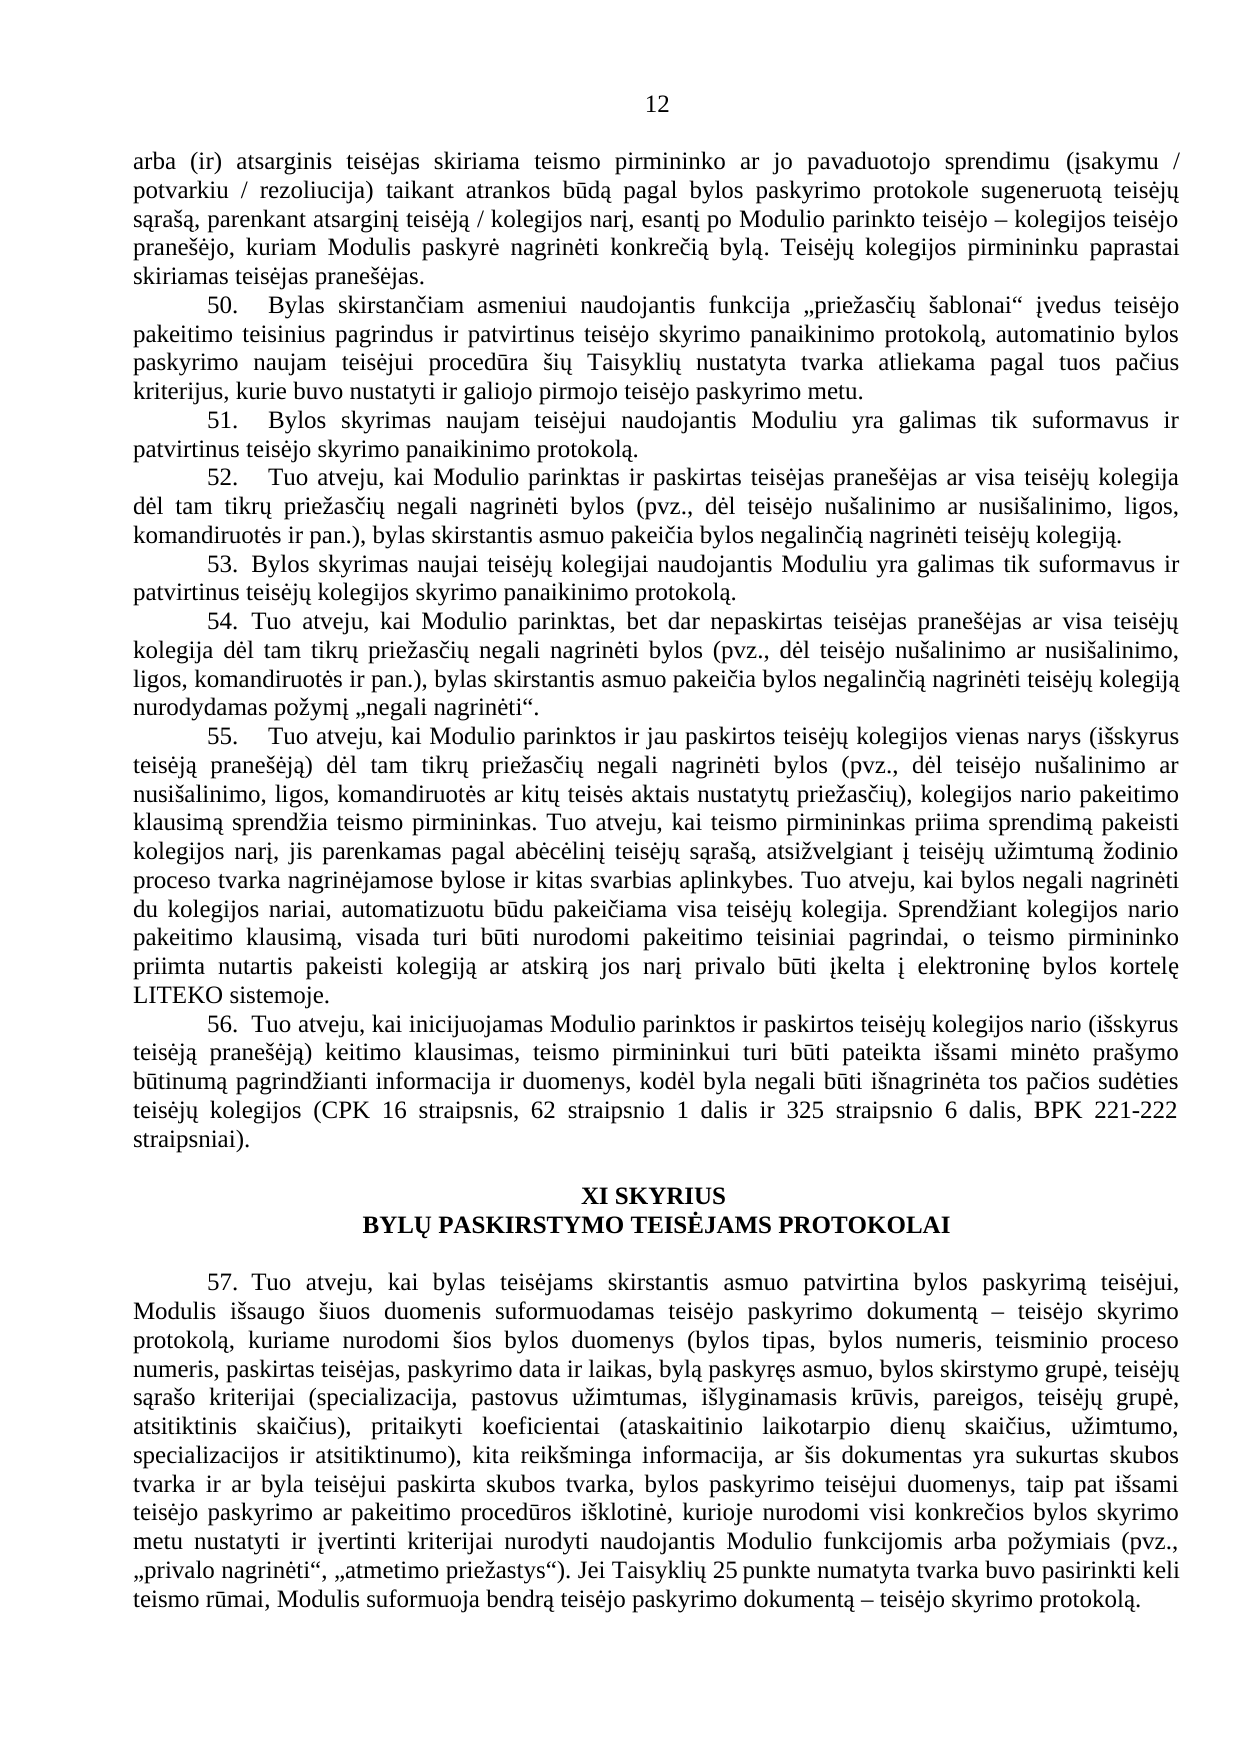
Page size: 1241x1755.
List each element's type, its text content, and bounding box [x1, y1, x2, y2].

text 56. Tuo atveju, kai inicijuojamas Modulio parinktos ir paskirtos teisėjų kolegijos nario (išskyrus teisėją pranešėją) keitimo klausimas, teismo pirmininkui turi būti pateikta išsami minėto prašymo būtinumą pagrindžianti informacija ir duomenys, kodėl byla negali būti išnagrinėta tos pačios sudėties teisėjų kolegijos (CPK 16 straipsnis, 62 straipsnio 1 dalis ir 325 straipsnio 6 dalis, BPK 221-222 straipsniai). [133, 1009, 1180, 1152]
text 55. Tuo atveju, kai Modulio parinktos ir jau paskirtos teisėjų kolegijos vienas narys (išskyrus teisėją pranešėją) dėl tam tikrų priežasčių negali nagrinėti bylos (pvz., dėl teisėjo nušalinimo ar nusišalinimo, ligos, komandiruotės ar kitų teisės aktais nustatytų priežasčių), kolegijos nario pakeitimo klausimą sprendžia teismo pirmininkas. Tuo atveju, kai teismo pirmininkas priima sprendimą pakeisti kolegijos narį, jis parenkamas pagal abėcėlinį teisėjų sąrašą, atsižvelgiant į teisėjų užimtumą žodinio proceso tvarka nagrinėjamose bylose ir kitas svarbias aplinkybes. Tuo atveju, kai bylos negali nagrinėti du kolegijos nariai, automatizuotu būdu pakeičiama visa teisėjų kolegija. Sprendžiant kolegijos nario pakeitimo klausimą, visada turi būti nurodomi pakeitimo teisiniai pagrindai, o teismo pirmininko priimta nutartis pakeisti kolegiją ar atskirą jos narį privalo būti įkelta į elektroninę bylos kortelę LITEKO sistemoje. [133, 721, 1180, 1009]
text 50. Bylas skirstančiam asmeniui naudojantis funkcija „priežasčių šablonai“ įvedus teisėjo pakeitimo teisinius pagrindus ir patvirtinus teisėjo skyrimo panaikinimo protokolą, automatinio bylos paskyrimo naujam teisėjui procedūra šių Taisyklių nustatyta tvarka atliekama pagal tuos pačius kriterijus, kurie buvo nustatyti ir galiojo pirmojo teisėjo paskyrimo metu. [133, 290, 1180, 405]
text 51. Bylos skyrimas naujam teisėjui naudojantis Moduliu yra galimas tik suformavus ir patvirtinus teisėjo skyrimo panaikinimo protokolą. [133, 405, 1180, 462]
text 57. Tuo atveju, kai bylas teisėjams skirstantis asmuo patvirtina bylos paskyrimą teisėjui, Modulis išsaugo šiuos duomenis suformuodamas teisėjo paskyrimo dokumentą – teisėjo skyrimo protokolą, kuriame nurodomi šios bylos duomenys (bylos tipas, bylos numeris, teisminio proceso numeris, paskirtas teisėjas, paskyrimo data ir laikas, bylą paskyręs asmuo, bylos skirstymo grupė, teisėjų sąrašo kriterijai (specializacija, pastovus užimtumas, išlyginamasis krūvis, pareigos, teisėjų grupė, atsitiktinis skaičius), pritaikyti koeficientai (ataskaitinio laikotarpio dienų skaičius, užimtumo, specializacijos ir atsitiktinumo), kita reikšminga informacija, ar šis dokumentas yra sukurtas skubos tvarka ir ar byla teisėjui paskirta skubos tvarka, bylos paskyrimo teisėjui duomenys, taip pat išsami teisėjo paskyrimo ar pakeitimo procedūros išklotinė, kurioje nurodomi visi konkrečios bylos skyrimo metu nustatyti ir įvertinti kriterijai nurodyti naudojantis Modulio funkcijomis arba požymiais (pvz., „privalo nagrinėti“, „atmetimo priežastys“). Jei Taisyklių 25 punkte numatyta tvarka buvo pasirinkti keli teismo rūmai, Modulis suformuoja bendrą teisėjo paskyrimo dokumentą – teisėjo skyrimo protokolą. [133, 1267, 1180, 1612]
text 54. Tuo atveju, kai Modulio parinktas, bet dar nepaskirtas teisėjas pranešėjas ar visa teisėjų kolegija dėl tam tikrų priežasčių negali nagrinėti bylos (pvz., dėl teisėjo nušalinimo ar nusišalinimo, ligos, komandiruotės ir pan.), bylas skirstantis asmuo pakeičia bylos negalinčią nagrinėti teisėjų kolegiją nurodydamas požymį „negali nagrinėti“. [133, 606, 1180, 721]
text 52. Tuo atveju, kai Modulio parinktas ir paskirtas teisėjas pranešėjas ar visa teisėjų kolegija dėl tam tikrų priežasčių negali nagrinėti bylos (pvz., dėl teisėjo nušalinimo ar nusišalinimo, ligos, komandiruotės ir pan.), bylas skirstantis asmuo pakeičia bylos negalinčią nagrinėti teisėjų kolegiją. [133, 462, 1180, 549]
text XI SKYRIUS [133, 1181, 1180, 1210]
text arba (ir) atsarginis teisėjas skiriama teismo pirmininko ar jo pavaduotojo sprendimu (įsakymu / potvarkiu / rezoliucija) taikant atrankos būdą pagal bylos paskyrimo protokole sugeneruotą teisėjų sąrašą, parenkant atsarginį teisėją / kolegijos narį, esantį po Modulio parinkto teisėjo – kolegijos teisėjo pranešėjo, kuriam Modulis paskyrė nagrinėti konkrečią bylą. Teisėjų kolegijos pirmininku paprastai skiriamas teisėjas pranešėjas. [133, 146, 1180, 290]
text 53. Bylos skyrimas naujai teisėjų kolegijai naudojantis Moduliu yra galimas tik suformavus ir patvirtinus teisėjų kolegijos skyrimo panaikinimo protokolą. [133, 549, 1180, 606]
text BYLŲ PASKIRSTYMO TEISĖJAMS PROTOKOLAI [133, 1210, 1180, 1239]
